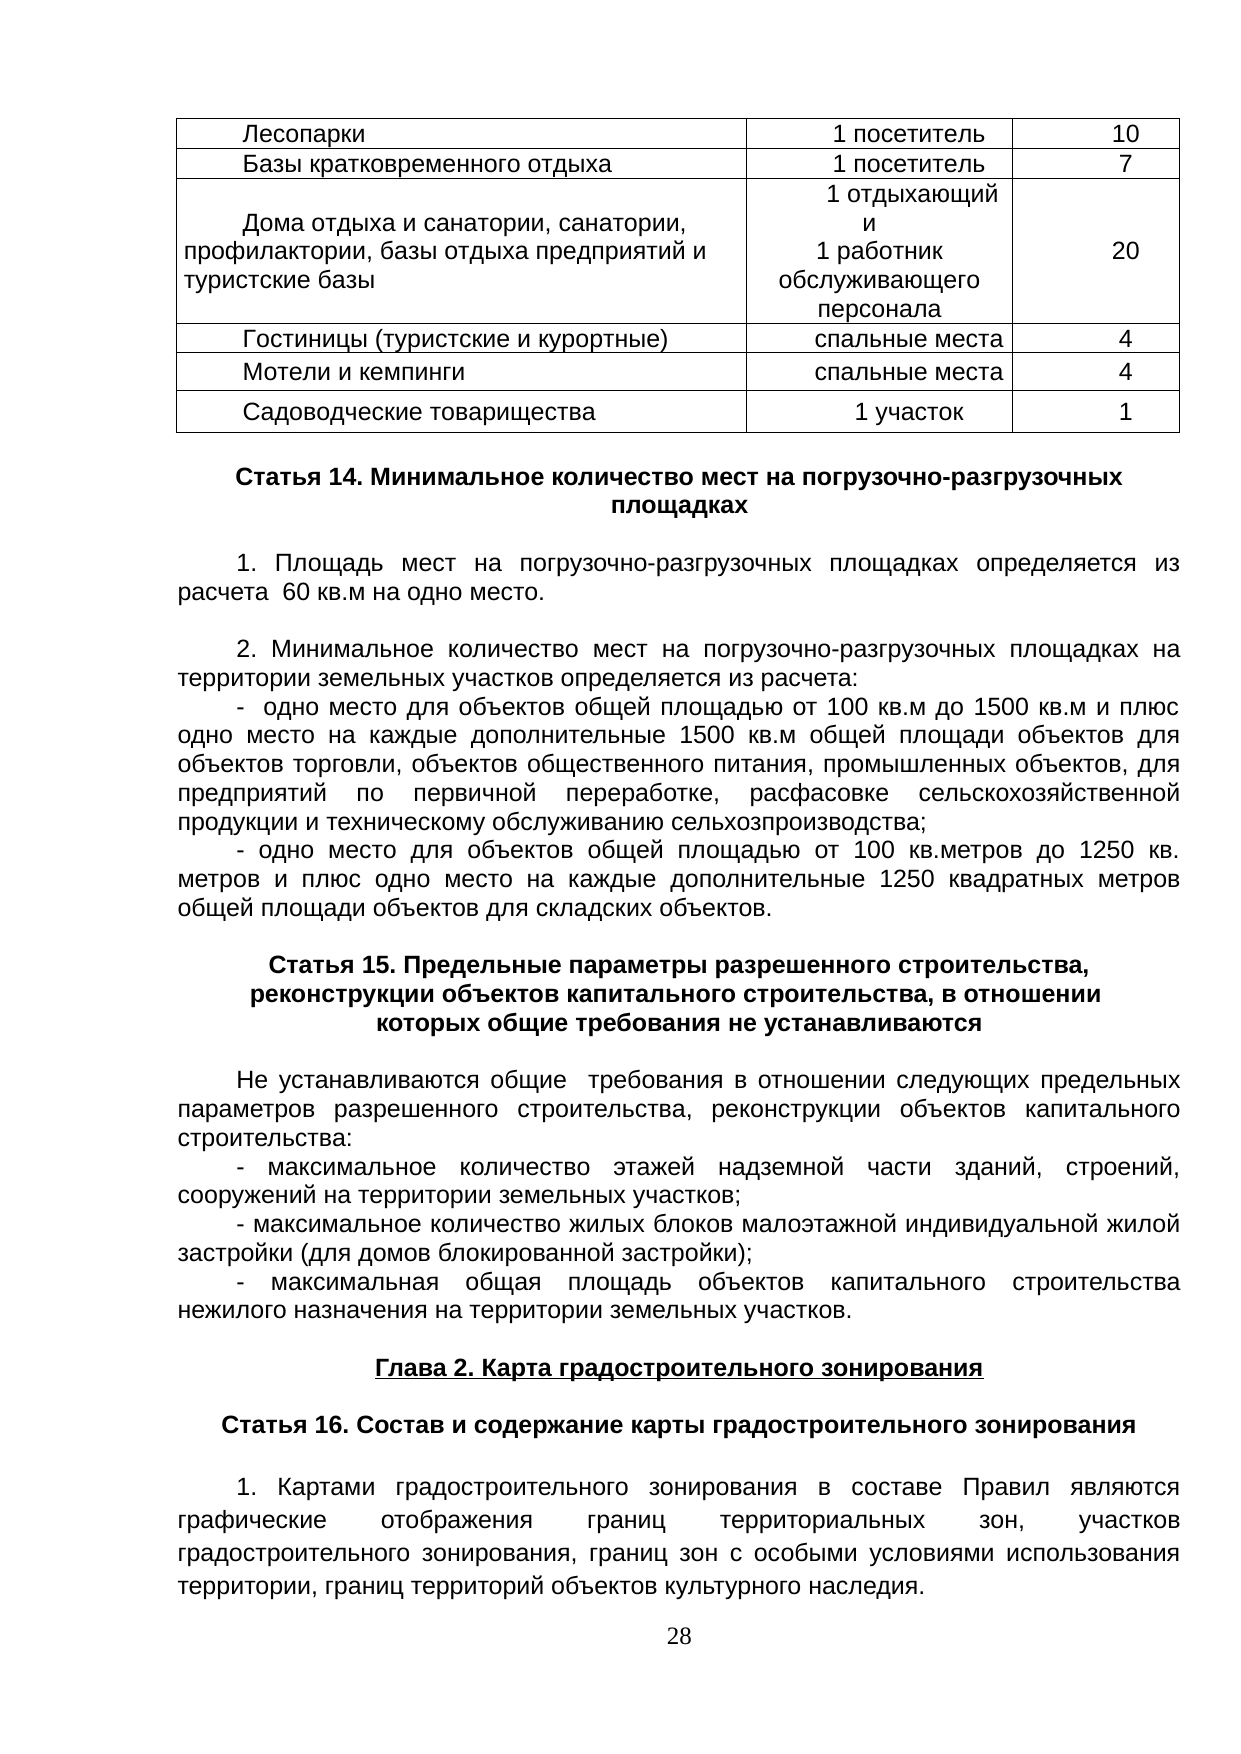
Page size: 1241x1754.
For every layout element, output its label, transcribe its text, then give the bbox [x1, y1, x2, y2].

table_cell 1 участок [747, 391, 1012, 432]
table_cell 1 [1013, 391, 1179, 432]
table_cell 10 [1013, 119, 1179, 148]
table_cell 1 посетитель [747, 149, 1012, 178]
table_cell 4 [1013, 324, 1179, 352]
text Статья 16. Состав и содержание карты градостроительного зонирования [177, 1411, 1181, 1439]
text - максимальное количество жилых блоков малоэтажной индивидуальной жилой застройки (для домов блокированной застройки); [177, 1209, 1181, 1267]
table_cell 1 посетитель [747, 119, 1012, 148]
table_cell Дома отдыха и санатории, санатории, профилактории, базы отдыха предприятий и туристские базы [177, 179, 746, 322]
table_cell Лесопарки [177, 119, 746, 148]
table_cell Мотели и кемпинги [177, 353, 746, 390]
text - одно место для объектов общей площадью от 100 кв.м до 1500 кв.м и плюс одно место на каждые дополнительные 1500 кв.м общей площади объектов для объектов торговли, объектов общественного питания, промышленных объектов, для предприятий по первичной переработке, расфасовке сельскохозяйственной продукции и техническому обслуживанию сельхозпроизводства; [177, 692, 1181, 836]
text 1. Картами градостроительного зонирования в составе Правил являются графические отображения границ территориальных зон, участков градостроительного зонирования, границ зон с особыми условиями использования территории, границ территорий объектов культурного наследия. [177, 1472, 1181, 1600]
text Глава 2. Карта градостроительного зонирования [177, 1353, 1181, 1382]
text - максимальная общая площадь объектов капитального строительства нежилого назначения на территории земельных участков. [177, 1267, 1181, 1324]
text 2. Минимальное количество мест на погрузочно-разгрузочных площадках на территории земельных участков определяется из расчета: [177, 634, 1181, 692]
text Статья 14. Минимальное количество мест на погрузочно-разгрузочных площадках [177, 462, 1181, 519]
table_cell 4 [1013, 353, 1179, 390]
table_cell 7 [1013, 149, 1179, 178]
text которых общие требования не устанавливаются [177, 1008, 1181, 1037]
table_cell 20 [1013, 179, 1179, 322]
text - одно место для объектов общей площадью от 100 кв.метров до 1250 кв. метров и плюс одно место на каждые дополнительные 1250 квадратных метров общей площади объектов для складских объектов. [177, 836, 1181, 922]
text Статья 15. Предельные параметры разрешенного строительства, реконструкции объектов капитального строительства, в отношении [177, 951, 1181, 1008]
text - максимальное количество этажей надземной части зданий, строений, сооружений на территории земельных участков; [177, 1152, 1181, 1209]
table_cell Базы кратковременного отдыха [177, 149, 746, 178]
table_cell Садоводческие товарищества [177, 391, 746, 432]
table_cell Гостиницы (туристские и курортные) [177, 324, 746, 352]
table_cell спальные места [747, 324, 1012, 352]
table_cell спальные места [747, 353, 1012, 390]
text Не устанавливаются общие требования в отношении следующих предельных параметров разрешенного строительства, реконструкции объектов капитального строительства: [177, 1066, 1181, 1152]
table_cell 1 отдыхающий и 1 работник обслуживающего персонала [747, 179, 1012, 322]
text 1. Площадь мест на погрузочно-разгрузочных площадках определяется из расчета 60 кв.м на одно место. [177, 548, 1181, 606]
